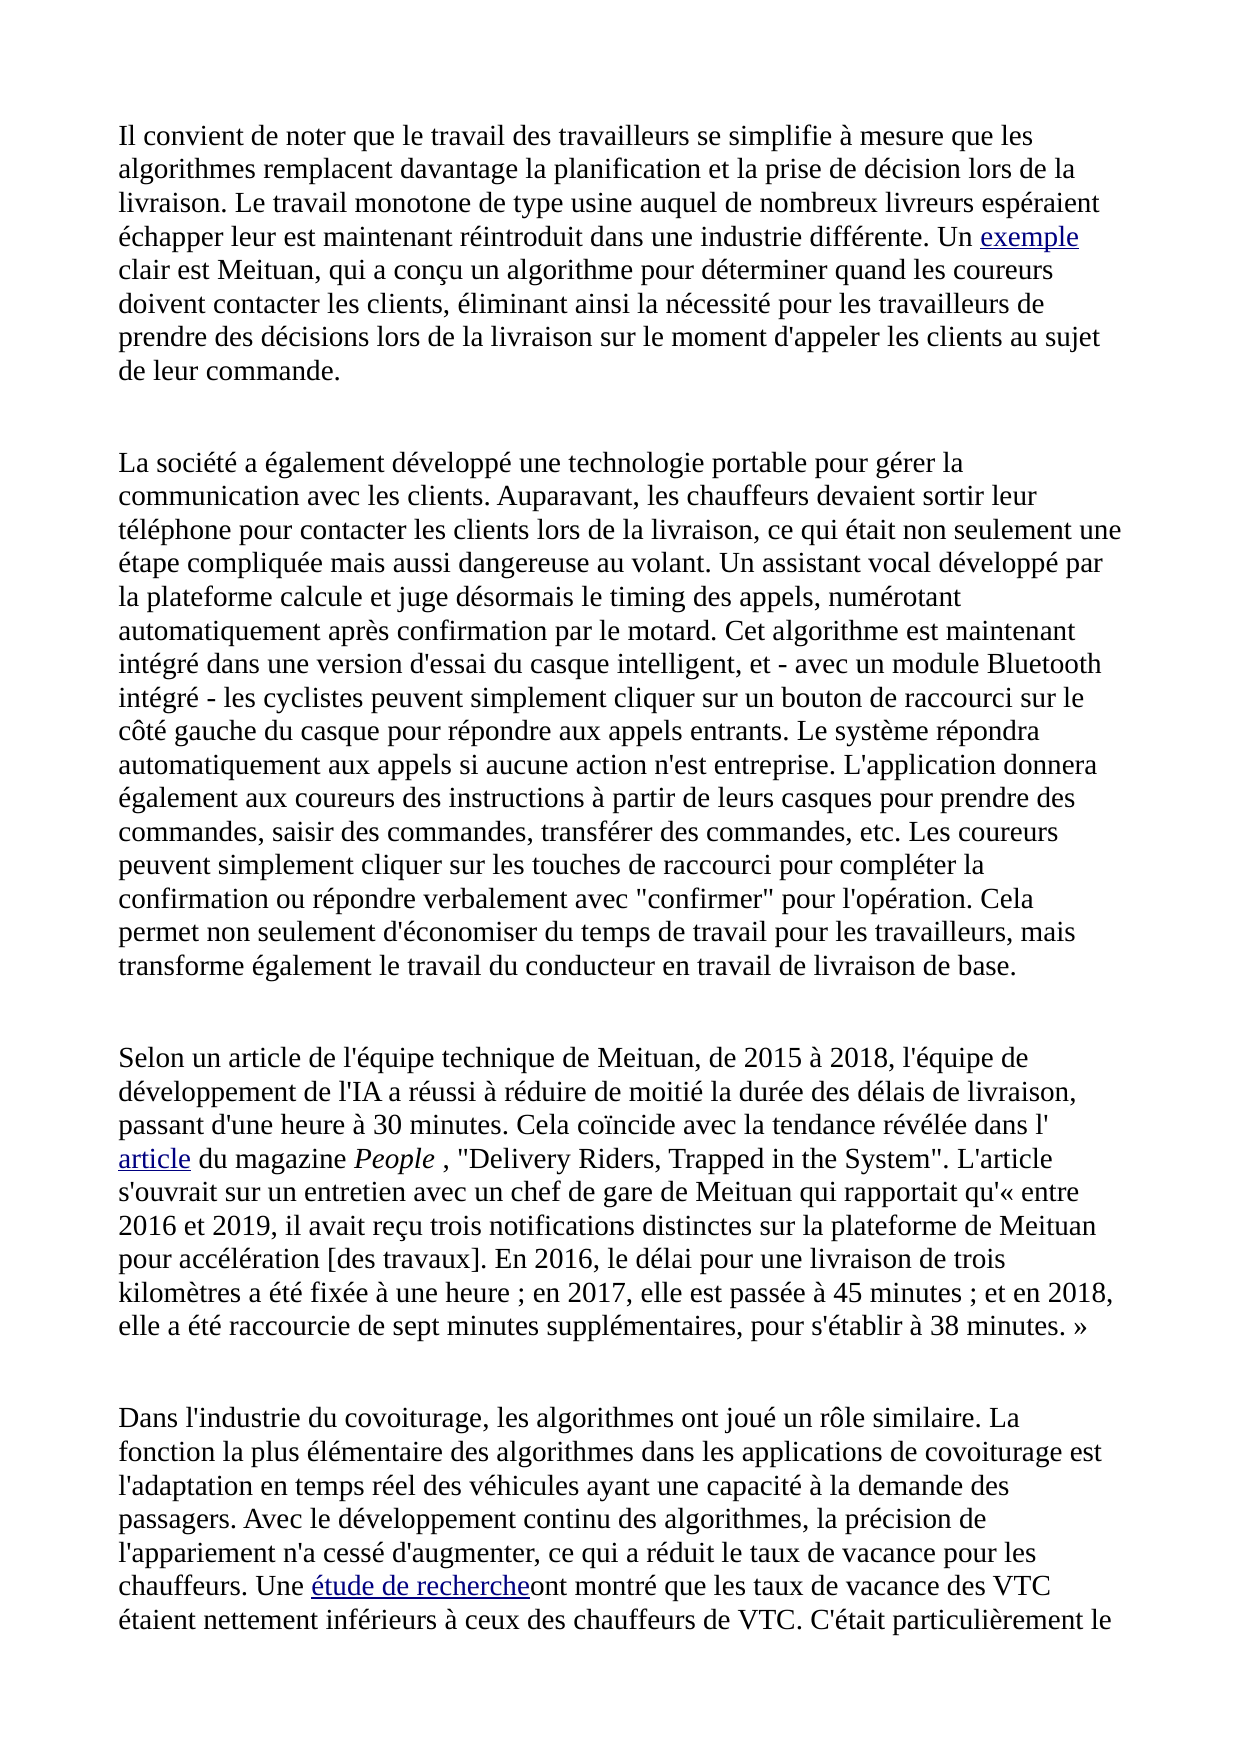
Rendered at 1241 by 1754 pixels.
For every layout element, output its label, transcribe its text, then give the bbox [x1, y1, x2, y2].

text Il convient de noter que le travail des travailleurs se simplifie à mesure que les algorithmes remplacent davantage la planification et la prise de décision lors de la livraison. Le travail monotone de type usine auquel de nombreux livreurs espéraient échapper leur est maintenant réintroduit dans une industrie différente. Un exemple clair est Meituan, qui a conçu un algorithme pour déterminer quand les coureurs doivent contacter les clients, éliminant ainsi la nécessité pour les travailleurs de prendre des décisions lors de la livraison sur le moment d'appeler les clients au sujet de leur commande. [118, 118, 1122, 386]
text Dans l'industrie du covoiturage, les algorithmes ont joué un rôle similaire. La fonction la plus élémentaire des algorithmes dans les applications de covoiturage est l'adaptation en temps réel des véhicules ayant une capacité à la demande des passagers. Avec le développement continu des algorithmes, la précision de l'appariement n'a cessé d'augmenter, ce qui a réduit le taux de vacance pour les chauffeurs. Une étude de rechercheont montré que les taux de vacance des VTC étaient nettement inférieurs à ceux des chauffeurs de VTC. C'était particulièrement le [118, 1401, 1122, 1635]
text La société a également développé une technologie portable pour gérer la communication avec les clients. Auparavant, les chauffeurs devaient sortir leur téléphone pour contacter les clients lors de la livraison, ce qui était non seulement une étape compliquée mais aussi dangereuse au volant. Un assistant vocal développé par la plateforme calcule et juge désormais le timing des appels, numérotant automatiquement après confirmation par le motard. Cet algorithme est maintenant intégré dans une version d'essai du casque intelligent, et - avec un module Bluetooth intégré - les cyclistes peuvent simplement cliquer sur un bouton de raccourci sur le côté gauche du casque pour répondre aux appels entrants. Le système répondra automatiquement aux appels si aucune action n'est entreprise. L'application donnera également aux coureurs des instructions à partir de leurs casques pour prendre des commandes, saisir des commandes, transférer des commandes, etc. Les coureurs peuvent simplement cliquer sur les touches de raccourci pour compléter la confirmation ou répondre verbalement avec "confirmer" pour l'opération. Cela permet non seulement d'économiser du temps de travail pour les travailleurs, mais transforme également le travail du conducteur en travail de livraison de base. [118, 445, 1122, 982]
text Selon un article de l'équipe technique de Meituan, de 2015 à 2018, l'équipe de développement de l'IA a réussi à réduire de moitié la durée des délais de livraison, passant d'une heure à 30 minutes. Cela coïncide avec la tendance révélée dans l' article du magazine People , "Delivery Riders, Trapped in the System". L'article s'ouvrait sur un entretien avec un chef de gare de Meituan qui rapportait qu'« entre 2016 et 2019, il avait reçu trois notifications distinctes sur la plateforme de Meituan pour accélération [des travaux]. En 2016, le délai pour une livraison de trois kilomètres a été fixée à une heure ; en 2017, elle est passée à 45 minutes ; et en 2018, elle a été raccourcie de sept minutes supplémentaires, pour s'établir à 38 minutes. » [118, 1040, 1122, 1342]
